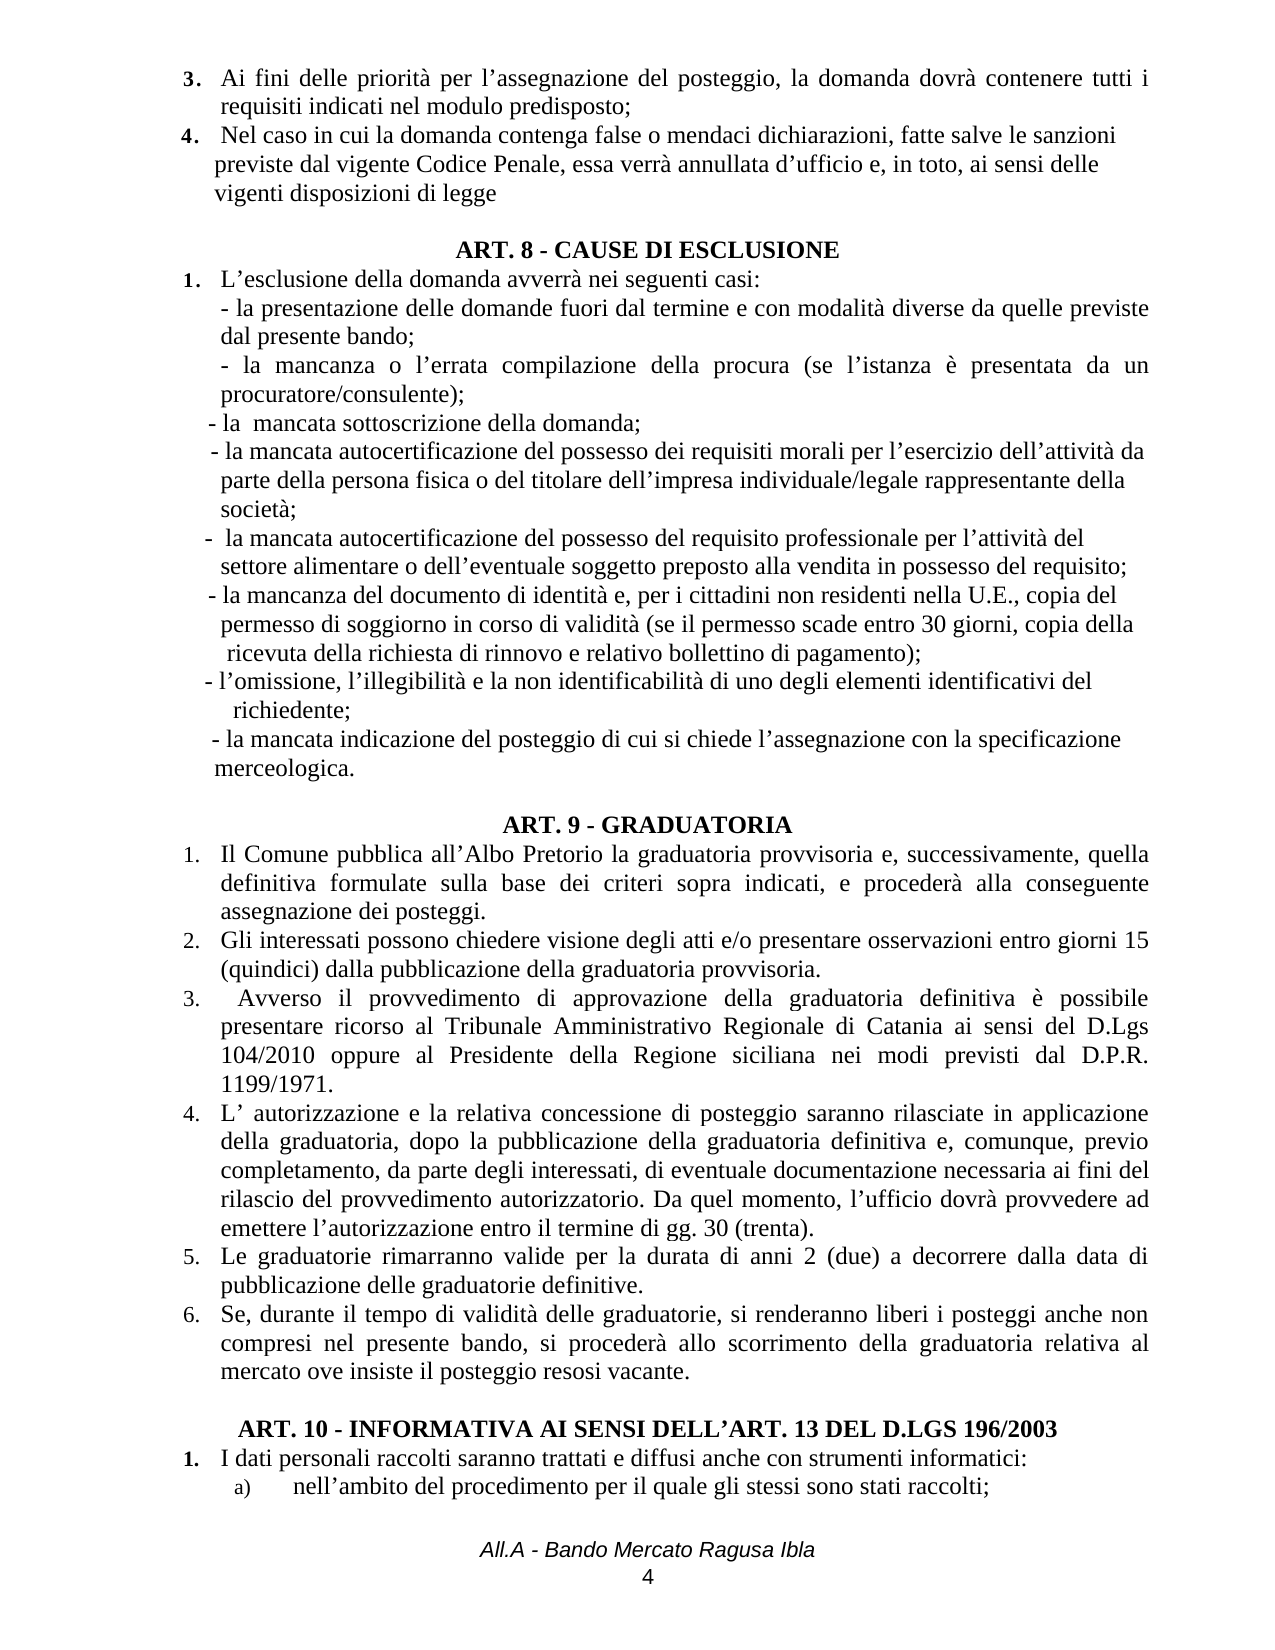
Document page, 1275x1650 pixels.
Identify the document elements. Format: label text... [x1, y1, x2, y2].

list Ai fini delle priorità per l’assegnazione del posteggio, la domanda dovrà contenere tutti i requisiti indicati nel modulo predisposto; [183, 63, 1150, 120]
text - la presentazione delle domande fuori dal termine e con modalità diverse da quelle previste dal presente bando; [220, 293, 1150, 350]
text ART. 8 - CAUSE DI ESCLUSIONE [145, 235, 1150, 264]
text - la mancata indicazione del posteggio di cui si chiede l’assegnazione con la specificazione [193, 724, 1150, 753]
list L’ autorizzazione e la relativa concessione di posteggio saranno rilasciate in applicazione della graduatoria, dopo la pubblicazione della graduatoria definitiva e, comunque, previo completamento, da parte degli interessati, di eventuale documentazione necessaria ai fini del rilascio del provvedimento autorizzatorio. Da quel momento, l’ufficio dovrà provvedere ad emettere l’autorizzazione entro il termine di gg. 30 (trenta). [183, 1098, 1150, 1241]
text merceologica. [145, 753, 1150, 781]
text - la mancanza o l’errata compilazione della procura (se l’istanza è presentata da un procuratore/consulente); [220, 350, 1150, 408]
text - la mancata autocertificazione del possesso del requisito professionale per l’attività del [204, 523, 1150, 551]
text settore alimentare o dell’eventuale soggetto preposto alla vendita in possesso del requisito; [145, 551, 1150, 580]
text richiedente; [145, 695, 1150, 724]
list Se, durante il tempo di validità delle graduatorie, si renderanno liberi i posteggi anche non compresi nel presente bando, si procederà allo scorrimento della graduatoria relativa al mercato ove insiste il posteggio resosi vacante. [183, 1299, 1150, 1385]
text - la mancata autocertificazione del possesso dei requisiti morali per l’esercizio dell’attività da [210, 436, 1150, 465]
list Avverso il provvedimento di approvazione della graduatoria definitiva è possibile presentare ricorso al Tribunale Amministrativo Regionale di Catania ai sensi del D.Lgs 104/2010 oppure al Presidente della Regione siciliana nei modi previsti dal D.P.R. 1199/1971. [183, 983, 1150, 1098]
text permesso di soggiorno in corso di validità (se il permesso scade entro 30 giorni, copia della [145, 609, 1150, 638]
list I dati personali raccolti saranno trattati e diffusi anche con strumenti informatici: [183, 1443, 1150, 1471]
text società; [145, 494, 1150, 523]
list Il Comune pubblica all’Albo Pretorio la graduatoria provvisoria e, successivamente, quella definitiva formulate sulla base dei criteri sopra indicati, e procederà alla conseguente assegnazione dei posteggi. [183, 839, 1150, 925]
text ricevuta della richiesta di rinnovo e relativo bollettino di pagamento); [145, 638, 1150, 666]
text - la mancata sottoscrizione della domanda; [145, 408, 1150, 436]
list Le graduatorie rimarranno valide per la durata di anni 2 (due) a decorrere dalla data di pubblicazione delle graduatorie definitive. [183, 1241, 1150, 1299]
text - la mancanza del documento di identità e, per i cittadini non residenti nella U.E., copia del [145, 580, 1150, 609]
list L’esclusione della domanda avverrà nei seguenti casi: [183, 264, 1150, 293]
text vigenti disposizioni di legge [145, 178, 1150, 206]
list Nel caso in cui la domanda contenga false o mendaci dichiarazioni, fatte salve le sanzioni [181, 120, 1150, 149]
text ART. 10 - INFORMATIVA AI SENSI DELL’ART. 13 DEL D.LGS 196/2003 [145, 1414, 1150, 1443]
text parte della persona fisica o del titolare dell’impresa individuale/legale rappresentante della [145, 465, 1150, 494]
text previste dal vigente Codice Penale, essa verrà annullata d’ufficio e, in toto, ai sensi delle [145, 149, 1150, 178]
list Gli interessati possono chiedere visione degli atti e/o presentare osservazioni entro giorni 15 (quindici) dalla pubblicazione della graduatoria provvisoria. [183, 925, 1150, 983]
text ART. 9 - GRADUATORIA [145, 810, 1150, 839]
text - l’omissione, l’illegibilità e la non identificabilità di uno degli elementi identificativi del [204, 666, 1150, 695]
list nell’ambito del procedimento per il quale gli stessi sono stati raccolti; [234, 1471, 1150, 1500]
